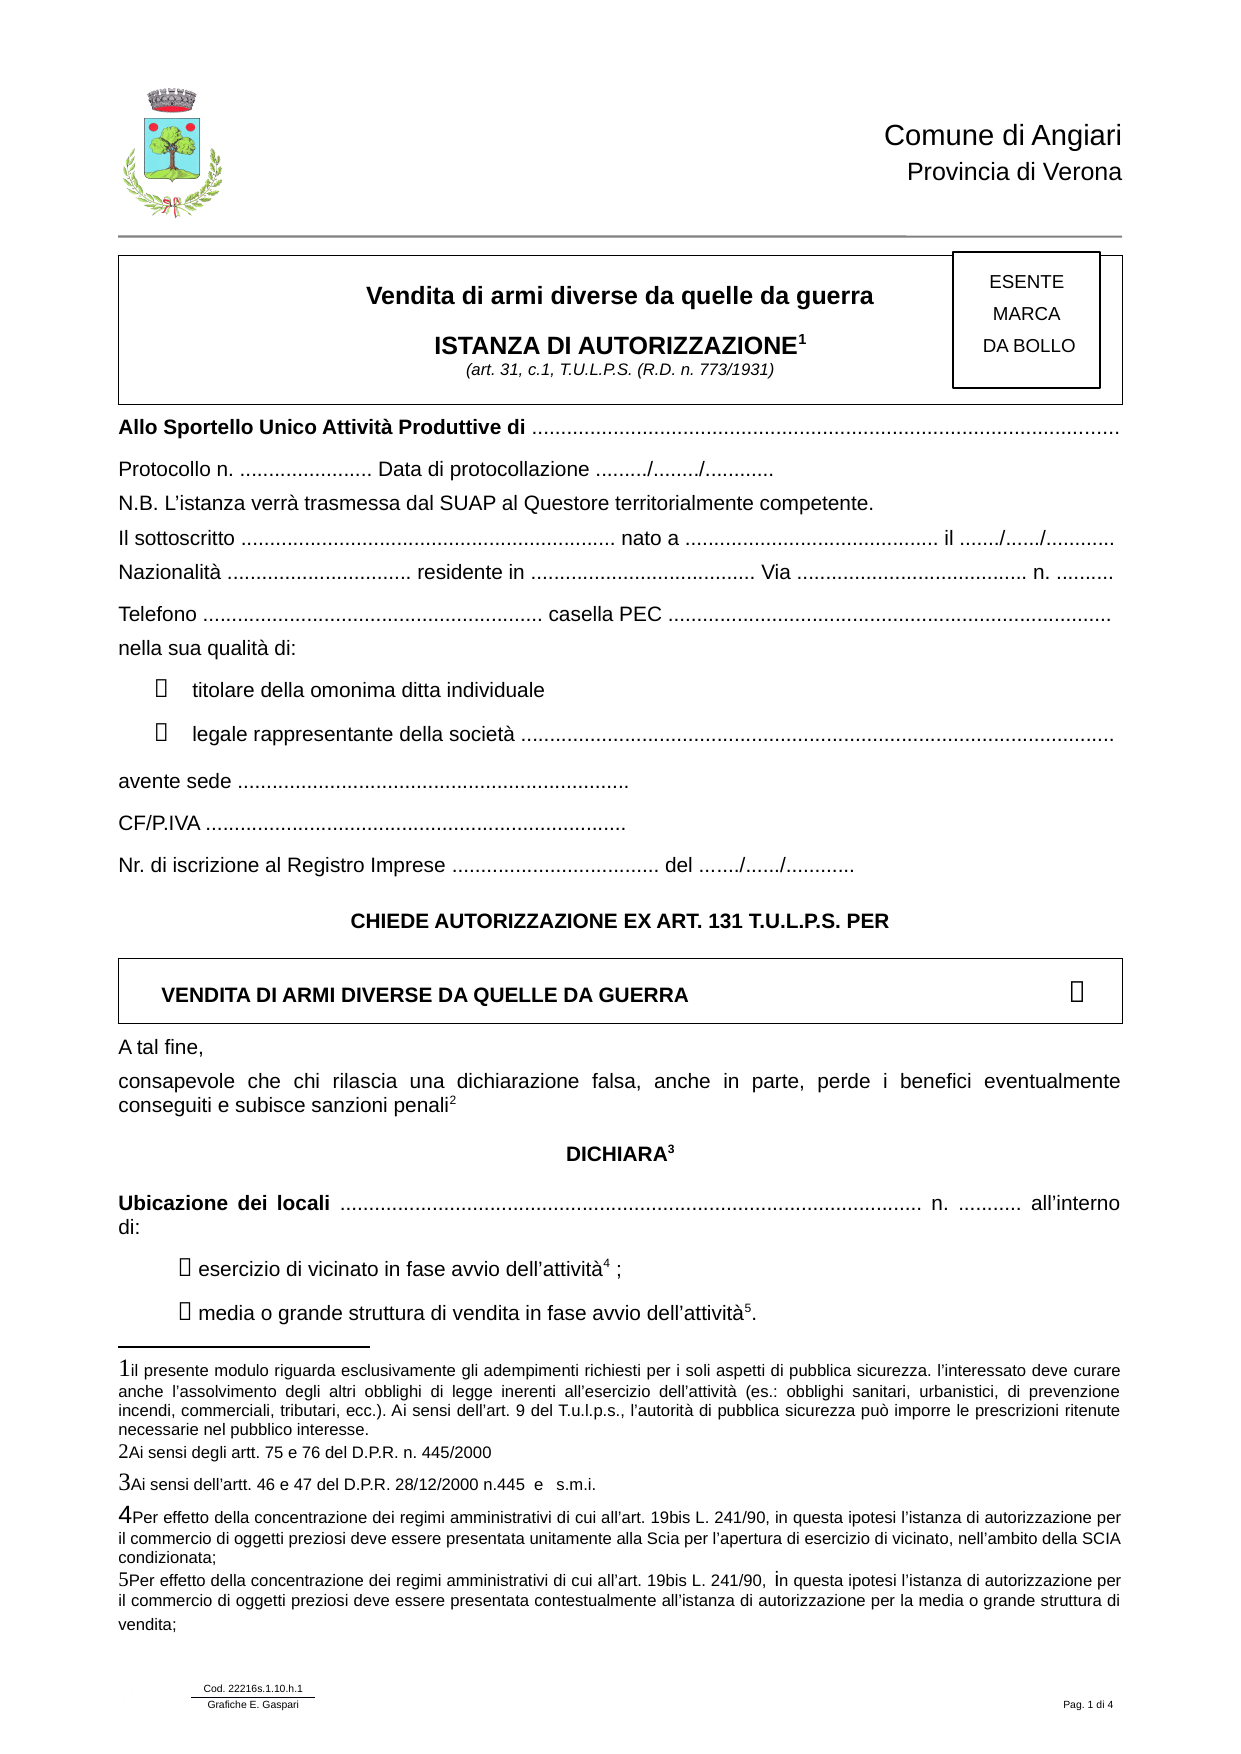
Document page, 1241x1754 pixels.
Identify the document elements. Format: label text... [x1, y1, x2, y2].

text Allo Sportello Unico Attività Produttive di [118, 415, 1122, 439]
text Comune di Angiari [224, 118, 1122, 152]
text nella sua qualità di: [118, 636, 1122, 660]
text Ai sensi degli artt. 75 e 76 del D.P.R. n. 445/2000 [118, 1439, 1122, 1463]
picture [122, 87, 224, 219]
text consapevole che chi rilascia una dichiarazione falsa, anche in parte, perde i benefici eventualmente conseguiti e subisce sanzioni penali [118, 1069, 1122, 1117]
text avente sede .................................................................... [118, 769, 1122, 793]
text  legale rappresentante della società ....................................................................................................... [153, 715, 1122, 749]
text Il sottoscritto ................................................................. nato a ............................................ il ......./....../............ [118, 526, 1122, 549]
text CHIEDE AUTORIZZAZIONE EX ART. 131 T.U.L.P.S. PER [118, 909, 1122, 933]
text Ai sensi dell’artt. 46 e 47 del D.P.R. 28/12/2000 n.445 e s.m.i. [118, 1467, 1122, 1496]
text Protocollo n. ....................... Data di protocollazione ........./......../............ [118, 457, 1122, 481]
text N.B. L’istanza verrà trasmessa dal SUAP al Questore territorialmente competente. [118, 491, 1122, 515]
text Nr. di iscrizione al Registro Imprese .................................... del ......./....../............ [118, 852, 1122, 876]
text A tal fine, [118, 1035, 1122, 1059]
text  media o grande struttura di vendita in fase avvio dell’attività. [177, 1294, 1122, 1328]
text Telefono ........................................................... casella PEC ............................................................................. [118, 601, 1122, 625]
text DICHIARA [118, 1142, 1122, 1166]
text Per effetto della concentrazione dei regimi amministrativi di cui all’art. 19bis L. 241/90, in questa ipotesi l’istanza di autorizzazione per il commercio di oggetti preziosi deve essere presentata contestualmente all’istanza di autorizzazione per la media o grande struttura di vendita; [118, 1567, 1122, 1636]
text  titolare della omonima ditta individuale [153, 670, 1122, 704]
text  esercizio di vicinato in fase avvio dell’attività ; [177, 1249, 1122, 1283]
table_header VENDITA DI ARMI DIVERSE DA QUELLE DA GUERRA  [119, 959, 1122, 1023]
text Provincia di Verona [224, 157, 1122, 185]
table_header Vendita di armi diverse da quelle da guerra ISTANZA DI AUTORIZZAZIONE (art. 31, c.1, T.U.L.P.S. (R.D. n. 773/1931) [119, 256, 1122, 404]
text Nazionalità ................................ residente in ....................................... Via ........................................ n. .......... [118, 560, 1122, 584]
text Per effetto della concentrazione dei regimi amministrativi di cui all’art. 19bis L. 241/90, in questa ipotesi l’istanza di autorizzazione per il commercio di oggetti preziosi deve essere presentata unitamente alla Scia per l’apertura di esercizio di vicinato, nell’ambito della SCIA condizionata; [118, 1500, 1122, 1567]
text CF/P.IVA ......................................................................... [118, 811, 1122, 835]
text Ubicazione dei locali ..................................................................................................... n. ........... all’interno di: [118, 1191, 1122, 1239]
